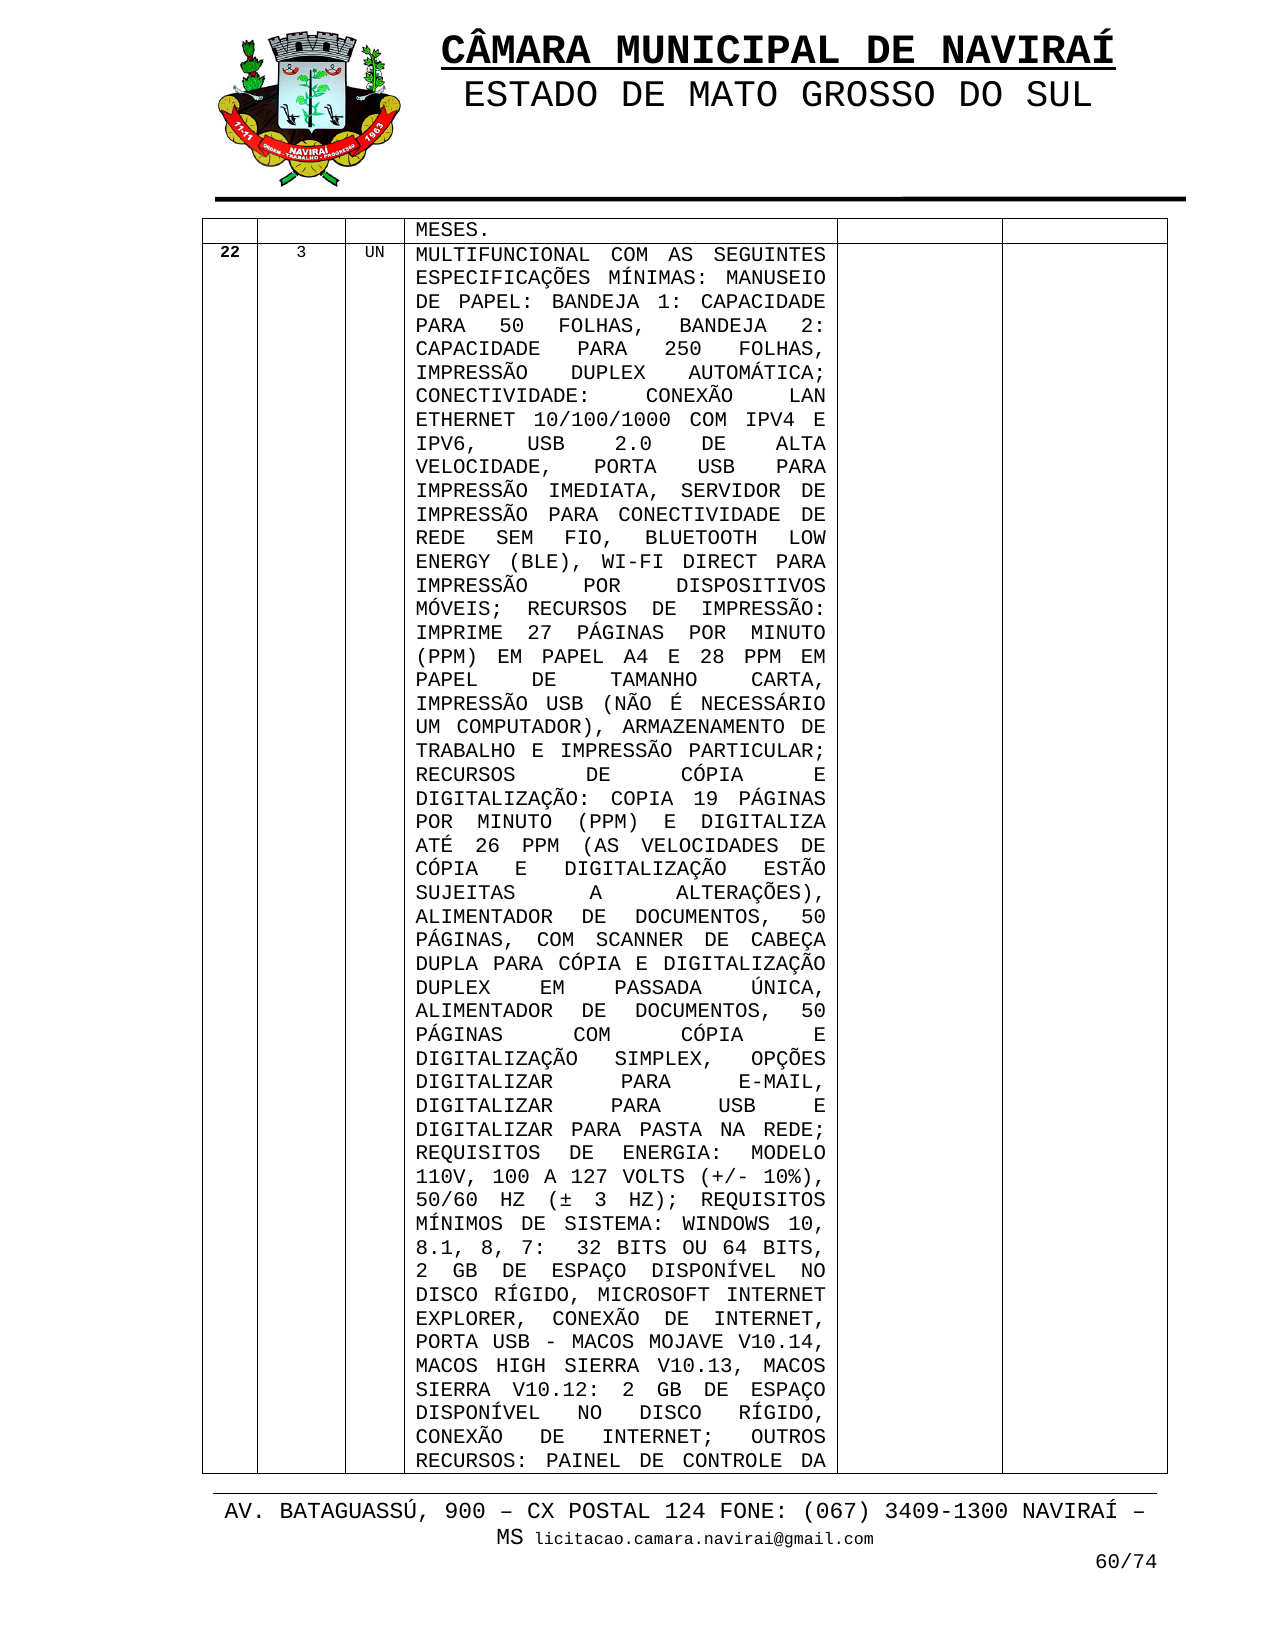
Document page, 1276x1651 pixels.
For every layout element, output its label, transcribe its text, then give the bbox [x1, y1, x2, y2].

table_cell [1003, 244, 1167, 1473]
table_cell UN [346, 244, 404, 1473]
table_cell [1003, 219, 1167, 243]
table_cell [838, 219, 1002, 243]
table_cell MULTIFUNCIONAL COM AS SEGUINTES ESPECIFICAÇÕES MÍNIMAS: MANUSEIO DE PAPEL: BANDEJA 1: CAPACIDADE PARA 50 FOLHAS, BANDEJA 2: CAPACIDADE PARA 250 FOLHAS, IMPRESSÃO DUPLEX AUTOMÁTICA; CONECTIVIDADE: CONEXÃO LAN ETHERNET 10/100/1000 COM IPV4 E IPV6, USB 2.0 DE ALTA VELOCIDADE, PORTA USB PARA IMPRESSÃO IMEDIATA, SERVIDOR DE IMPRESSÃO PARA CONECTIVIDADE DE REDE SEM FIO, BLUETOOTH LOW ENERGY (BLE), WI-FI DIRECT PARA IMPRESSÃO POR DISPOSITIVOS MÓVEIS; RECURSOS DE IMPRESSÃO: IMPRIME 27 PÁGINAS POR MINUTO (PPM) EM PAPEL A4 E 28 PPM EM PAPEL DE TAMANHO CARTA, IMPRESSÃO USB (NÃO É NECESSÁRIO UM COMPUTADOR), ARMAZENAMENTO DE TRABALHO E IMPRESSÃO PARTICULAR; RECURSOS DE CÓPIA E DIGITALIZAÇÃO: COPIA 19 PÁGINAS POR MINUTO (PPM) E DIGITALIZA ATÉ 26 PPM (AS VELOCIDADES DE CÓPIA E DIGITALIZAÇÃO ESTÃO SUJEITAS A ALTERAÇÕES), ALIMENTADOR DE DOCUMENTOS, 50 PÁGINAS, COM SCANNER DE CABEÇA DUPLA PARA CÓPIA E DIGITALIZAÇÃO DUPLEX EM PASSADA ÚNICA, ALIMENTADOR DE DOCUMENTOS, 50 PÁGINAS COM CÓPIA E DIGITALIZAÇÃO SIMPLEX, OPÇÕES DIGITALIZAR PARA E-MAIL, DIGITALIZAR PARA USB E DIGITALIZAR PARA PASTA NA REDE; REQUISITOS DE ENERGIA: MODELO 110V, 100 A 127 VOLTS (+/- 10%), 50/60 HZ (± 3 HZ); REQUISITOS MÍNIMOS DE SISTEMA: WINDOWS 10, 8.1, 8, 7: 32 BITS OU 64 BITS, 2 GB DE ESPAÇO DISPONÍVEL NO DISCO RÍGIDO, MICROSOFT INTERNET EXPLORER, CONEXÃO DE INTERNET, PORTA USB - MACOS MOJAVE V10.14, MACOS HIGH SIERRA V10.13, MACOS SIERRA V10.12: 2 GB DE ESPAÇO DISPONÍVEL NO DISCO RÍGIDO, CONEXÃO DE INTERNET; OUTROS RECURSOS: PAINEL DE CONTROLE DA [405, 244, 837, 1473]
table_cell [203, 219, 257, 243]
table_cell [258, 219, 345, 243]
table_cell MESES. [405, 219, 837, 243]
table_cell [838, 244, 1002, 1473]
table_cell [346, 219, 404, 243]
table_cell 22 [203, 244, 257, 1473]
table_cell 3 [258, 244, 345, 1473]
